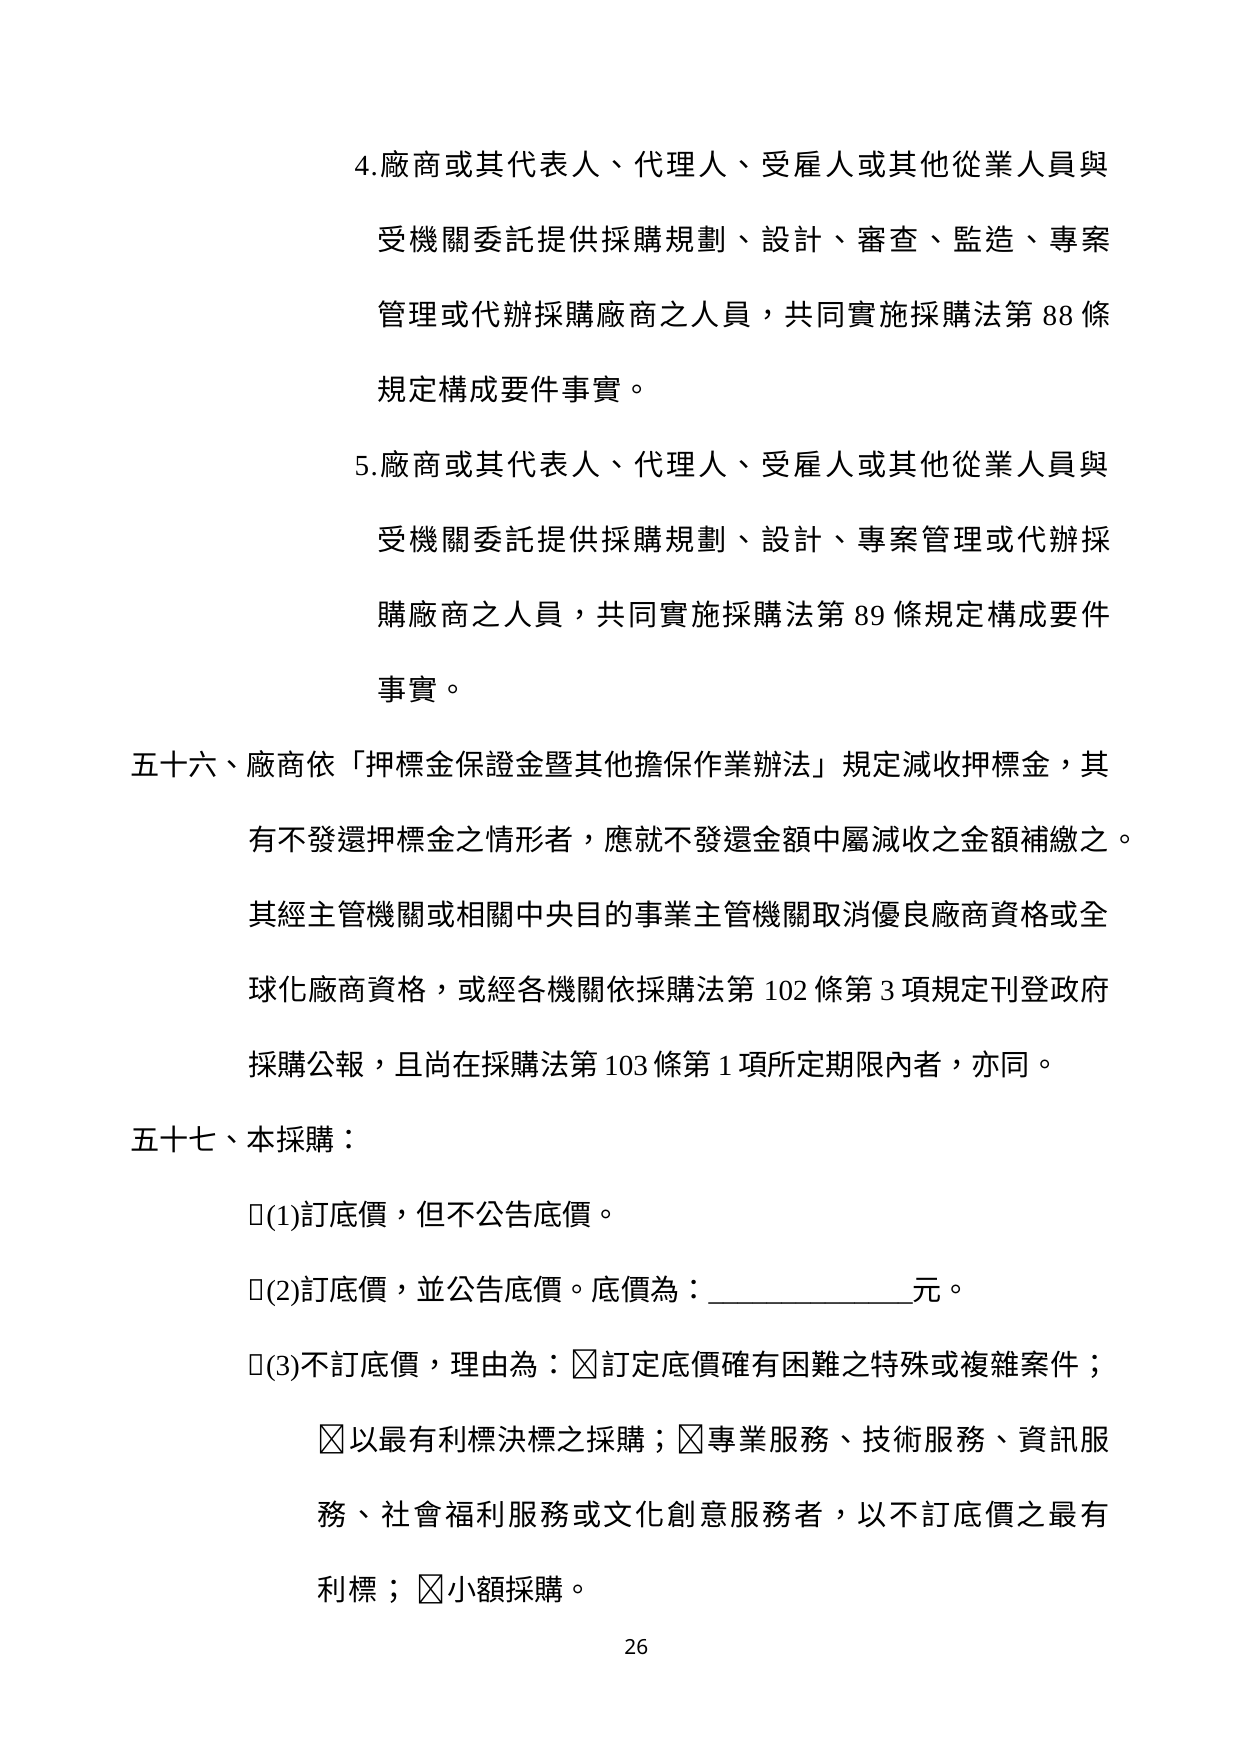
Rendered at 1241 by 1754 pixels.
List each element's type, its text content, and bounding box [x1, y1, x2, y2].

list 廠商依「押標金保證金暨其他擔保作業辦法」規定減收押標金，其有不發還押標金之情形者，應就不發還金額中屬減收之金額補繳之。其經主管機關或相關中央目的事業主管機關取消優良廠商資格或全球化廠商資格，或經各機關依採購法第102條第3項規定刊登政府採購公報，且尚在採購法第103條第1項所定期限內者，亦同。 [130, 725, 1110, 1100]
text (3)不訂底價，理由為：訂定底價確有困難之特殊或複雜案件；以最有利標決標之採購；專業服務、技術服務、資訊服務、社會福利服務或文化創意服務者，以不訂底價之最有利標； 小額採購。 [247, 1325, 1110, 1625]
list 本採購： [130, 1100, 1110, 1175]
text (2)訂底價，並公告底價。底價為：______________元。 [247, 1250, 1110, 1325]
text 5.廠商或其代表人、代理人、受雇人或其他從業人員與受機關委託提供採購規劃、設計、專案管理或代辦採購廠商之人員，共同實施採購法第89條規定構成要件事實。 [354, 425, 1110, 725]
text (1)訂底價，但不公告底價。 [247, 1175, 1110, 1250]
text 4.廠商或其代表人、代理人、受雇人或其他從業人員與受機關委託提供採購規劃、設計、審查、監造、專案管理或代辦採購廠商之人員，共同實施採購法第88條規定構成要件事實。 [354, 125, 1110, 425]
